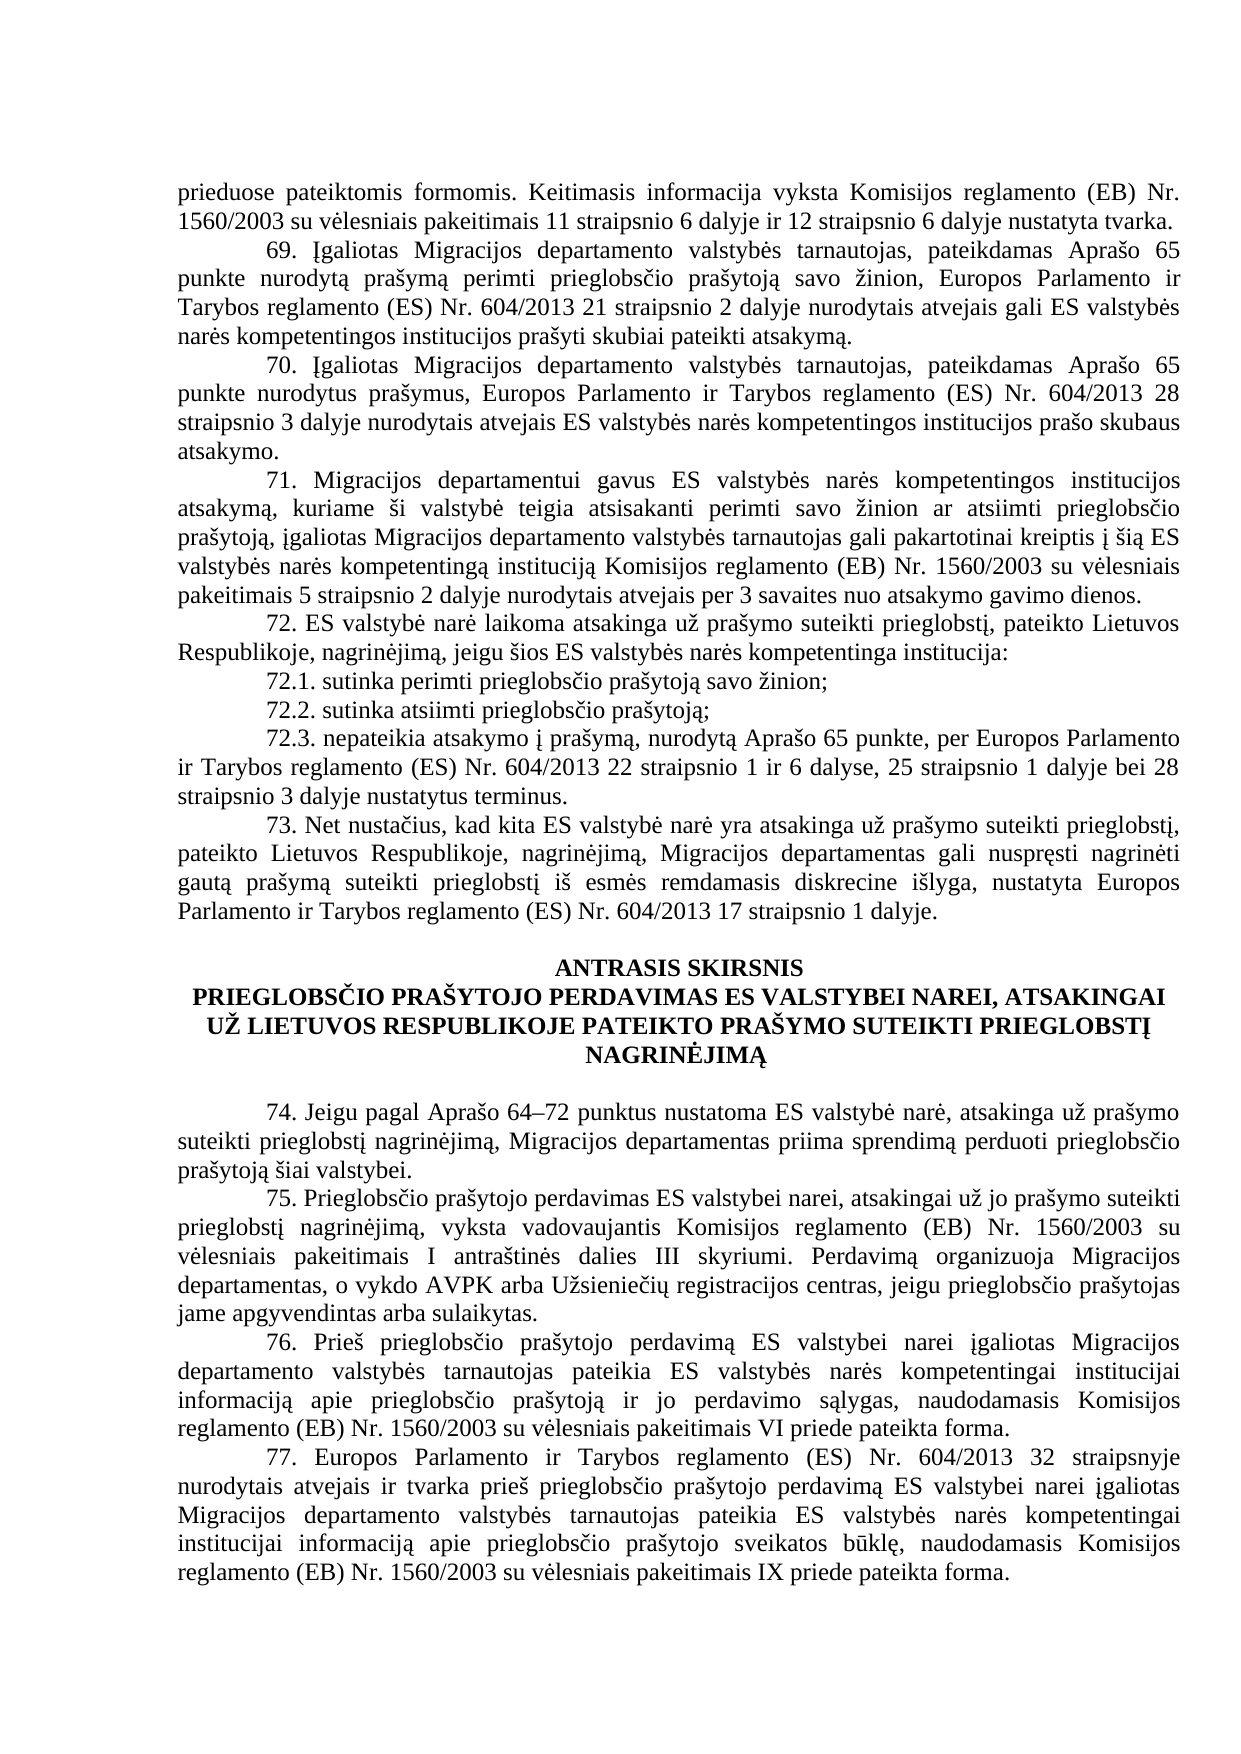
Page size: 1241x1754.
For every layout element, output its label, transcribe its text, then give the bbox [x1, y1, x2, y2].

text ANTRASIS SKIRSNIS [177, 953, 1181, 982]
text 75. Prieglobsčio prašytojo perdavimas ES valstybei narei, atsakingai už jo prašymo suteikti prieglobstį nagrinėjimą, vyksta vadovaujantis Komisijos reglamento (EB) Nr. 1560/2003 su vėlesniais pakeitimais I antraštinės dalies III skyriumi. Perdavimą organizuoja Migracijos departamentas, o vykdo AVPK arba Užsieniečių registracijos centras, jeigu prieglobsčio prašytojas jame apgyvendintas arba sulaikytas. [177, 1183, 1181, 1327]
text 76. Prieš prieglobsčio prašytojo perdavimą ES valstybei narei įgaliotas Migracijos departamento valstybės tarnautojas pateikia ES valstybės narės kompetentingai institucijai informaciją apie prieglobsčio prašytoją ir jo perdavimo sąlygas, naudodamasis Komisijos reglamento (EB) Nr. 1560/2003 su vėlesniais pakeitimais VI priede pateikta forma. [177, 1327, 1181, 1442]
text prieduose pateiktomis formomis. Keitimasis informacija vyksta Komisijos reglamento (EB) Nr. 1560/2003 su vėlesniais pakeitimais 11 straipsnio 6 dalyje ir 12 straipsnio 6 dalyje nustatyta tvarka. [177, 177, 1181, 235]
text 69. Įgaliotas Migracijos departamento valstybės tarnautojas, pateikdamas Aprašo 65 punkte nurodytą prašymą perimti prieglobsčio prašytoją savo žinion, Europos Parlamento ir Tarybos reglamento (ES) Nr. 604/2013 21 straipsnio 2 dalyje nurodytais atvejais gali ES valstybės narės kompetentingos institucijos prašyti skubiai pateikti atsakymą. [177, 235, 1181, 350]
text 72. ES valstybė narė laikoma atsakinga už prašymo suteikti prieglobstį, pateikto Lietuvos Respublikoje, nagrinėjimą, jeigu šios ES valstybės narės kompetentinga institucija: [177, 608, 1181, 666]
text 72.1. sutinka perimti prieglobsčio prašytoją savo žinion; [177, 666, 1181, 695]
text 72.2. sutinka atsiimti prieglobsčio prašytoją; [177, 695, 1181, 723]
text PRIEGLOBSČIO PRAŠYTOJO PERDAVIMAS ES VALSTYBEI NAREI, ATSAKINGAI UŽ LIETUVOS RESPUBLIKOJE PATEIKTO PRAŠYMO SUTEIKTI PRIEGLOBSTĮ NAGRINĖJIMĄ [177, 982, 1181, 1068]
text 73. Net nustačius, kad kita ES valstybė narė yra atsakinga už prašymo suteikti prieglobstį, pateikto Lietuvos Respublikoje, nagrinėjimą, Migracijos departamentas gali nuspręsti nagrinėti gautą prašymą suteikti prieglobstį iš esmės remdamasis diskrecine išlyga, nustatyta Europos Parlamento ir Tarybos reglamento (ES) Nr. 604/2013 17 straipsnio 1 dalyje. [177, 810, 1181, 925]
text 72.3. nepateikia atsakymo į prašymą, nurodytą Aprašo 65 punkte, per Europos Parlamento ir Tarybos reglamento (ES) Nr. 604/2013 22 straipsnio 1 ir 6 dalyse, 25 straipsnio 1 dalyje bei 28 straipsnio 3 dalyje nustatytus terminus. [177, 723, 1181, 810]
text 74. Jeigu pagal Aprašo 64–72 punktus nustatoma ES valstybė narė, atsakinga už prašymo suteikti prieglobstį nagrinėjimą, Migracijos departamentas priima sprendimą perduoti prieglobsčio prašytoją šiai valstybei. [177, 1097, 1181, 1183]
text 71. Migracijos departamentui gavus ES valstybės narės kompetentingos institucijos atsakymą, kuriame ši valstybė teigia atsisakanti perimti savo žinion ar atsiimti prieglobsčio prašytoją, įgaliotas Migracijos departamento valstybės tarnautojas gali pakartotinai kreiptis į šią ES valstybės narės kompetentingą instituciją Komisijos reglamento (EB) Nr. 1560/2003 su vėlesniais pakeitimais 5 straipsnio 2 dalyje nurodytais atvejais per 3 savaites nuo atsakymo gavimo dienos. [177, 465, 1181, 608]
text 77. Europos Parlamento ir Tarybos reglamento (ES) Nr. 604/2013 32 straipsnyje nurodytais atvejais ir tvarka prieš prieglobsčio prašytojo perdavimą ES valstybei narei įgaliotas Migracijos departamento valstybės tarnautojas pateikia ES valstybės narės kompetentingai institucijai informaciją apie prieglobsčio prašytojo sveikatos būklę, naudodamasis Komisijos reglamento (EB) Nr. 1560/2003 su vėlesniais pakeitimais IX priede pateikta forma. [177, 1442, 1181, 1586]
text 70. Įgaliotas Migracijos departamento valstybės tarnautojas, pateikdamas Aprašo 65 punkte nurodytus prašymus, Europos Parlamento ir Tarybos reglamento (ES) Nr. 604/2013 28 straipsnio 3 dalyje nurodytais atvejais ES valstybės narės kompetentingos institucijos prašo skubaus atsakymo. [177, 350, 1181, 465]
